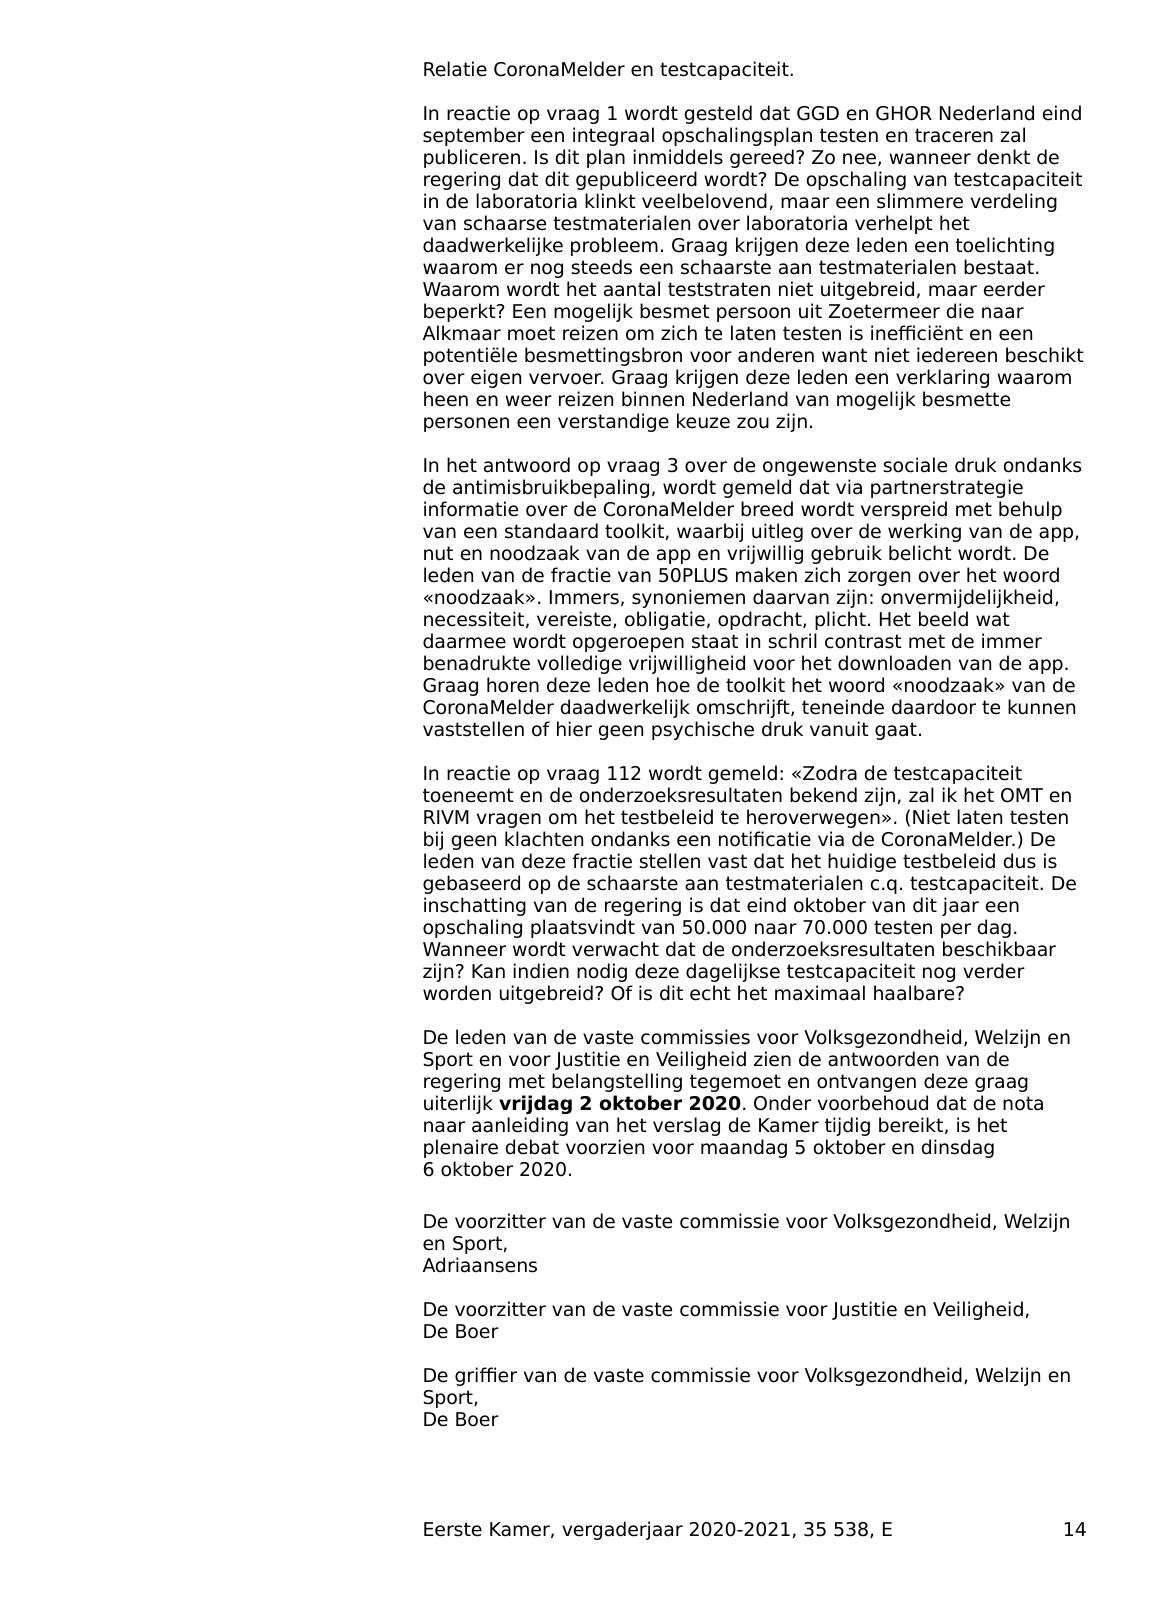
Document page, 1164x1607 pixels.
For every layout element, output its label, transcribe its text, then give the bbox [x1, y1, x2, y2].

text De leden van de vaste commissies voor Volksgezondheid, Welzijn en Sport en voor Justitie en Veiligheid zien de antwoorden van de regering met belangstelling tegemoet en ontvangen deze graag uiterlijk vrijdag 2 oktober 2020. Onder voorbehoud dat de nota naar aanleiding van het verslag de Kamer tijdig bereikt, is het plenaire debat voorzien voor maandag 5 oktober en dinsdag 6 oktober 2020. [422, 1027, 1087, 1181]
text De voorzitter van de vaste commissie voor Volksgezondheid, Welzijn en Sport, Adriaansens [422, 1211, 1087, 1277]
text In reactie op vraag 1 wordt gesteld dat GGD en GHOR Nederland eind september een integraal opschalingsplan testen en traceren zal publiceren. Is dit plan inmiddels gereed? Zo nee, wanneer denkt de regering dat dit gepubliceerd wordt? De opschaling van testcapaciteit in de laboratoria klinkt veelbelovend, maar een slimmere verdeling van schaarse testmaterialen over laboratoria verhelpt het daadwerkelijke probleem. Graag krijgen deze leden een toelichting waarom er nog steeds een schaarste aan testmaterialen bestaat. Waarom wordt het aantal teststraten niet uitgebreid, maar eerder beperkt? Een mogelijk besmet persoon uit Zoetermeer die naar Alkmaar moet reizen om zich te laten testen is inefficiënt en een potentiële besmettingsbron voor anderen want niet iedereen beschikt over eigen vervoer. Graag krijgen deze leden een verklaring waarom heen en weer reizen binnen Nederland van mogelijk besmette personen een verstandige keuze zou zijn. [422, 103, 1087, 433]
subtitle Relatie CoronaMelder en testcapaciteit. [422, 59, 1087, 81]
text De griffier van de vaste commissie voor Volksgezondheid, Welzijn en Sport, De Boer [422, 1365, 1087, 1431]
text De voorzitter van de vaste commissie voor Justitie en Veiligheid, De Boer [422, 1299, 1087, 1343]
text In het antwoord op vraag 3 over de ongewenste sociale druk ondanks de antimisbruikbepaling, wordt gemeld dat via partnerstrategie informatie over de CoronaMelder breed wordt verspreid met behulp van een standaard toolkit, waarbij uitleg over de werking van de app, nut en noodzaak van de app en vrijwillig gebruik belicht wordt. De leden van de fractie van 50PLUS maken zich zorgen over het woord «noodzaak». Immers, synoniemen daarvan zijn: onvermijdelijkheid, necessiteit, vereiste, obligatie, opdracht, plicht. Het beeld wat daarmee wordt opgeroepen staat in schril contrast met de immer benadrukte volledige vrijwilligheid voor het downloaden van de app. Graag horen deze leden hoe de toolkit het woord «noodzaak» van de CoronaMelder daadwerkelijk omschrijft, teneinde daardoor te kunnen vaststellen of hier geen psychische druk vanuit gaat. [422, 455, 1087, 741]
text In reactie op vraag 112 wordt gemeld: «Zodra de testcapaciteit toeneemt en de onderzoeksresultaten bekend zijn, zal ik het OMT en RIVM vragen om het testbeleid te heroverwegen». (Niet laten testen bij geen klachten ondanks een notificatie via de CoronaMelder.) De leden van deze fractie stellen vast dat het huidige testbeleid dus is gebaseerd op de schaarste aan testmaterialen c.q. testcapaciteit. De inschatting van de regering is dat eind oktober van dit jaar een opschaling plaatsvindt van 50.000 naar 70.000 testen per dag. Wanneer wordt verwacht dat de onderzoeksresultaten beschikbaar zijn? Kan indien nodig deze dagelijkse testcapaciteit nog verder worden uitgebreid? Of is dit echt het maximaal haalbare? [422, 763, 1087, 1005]
